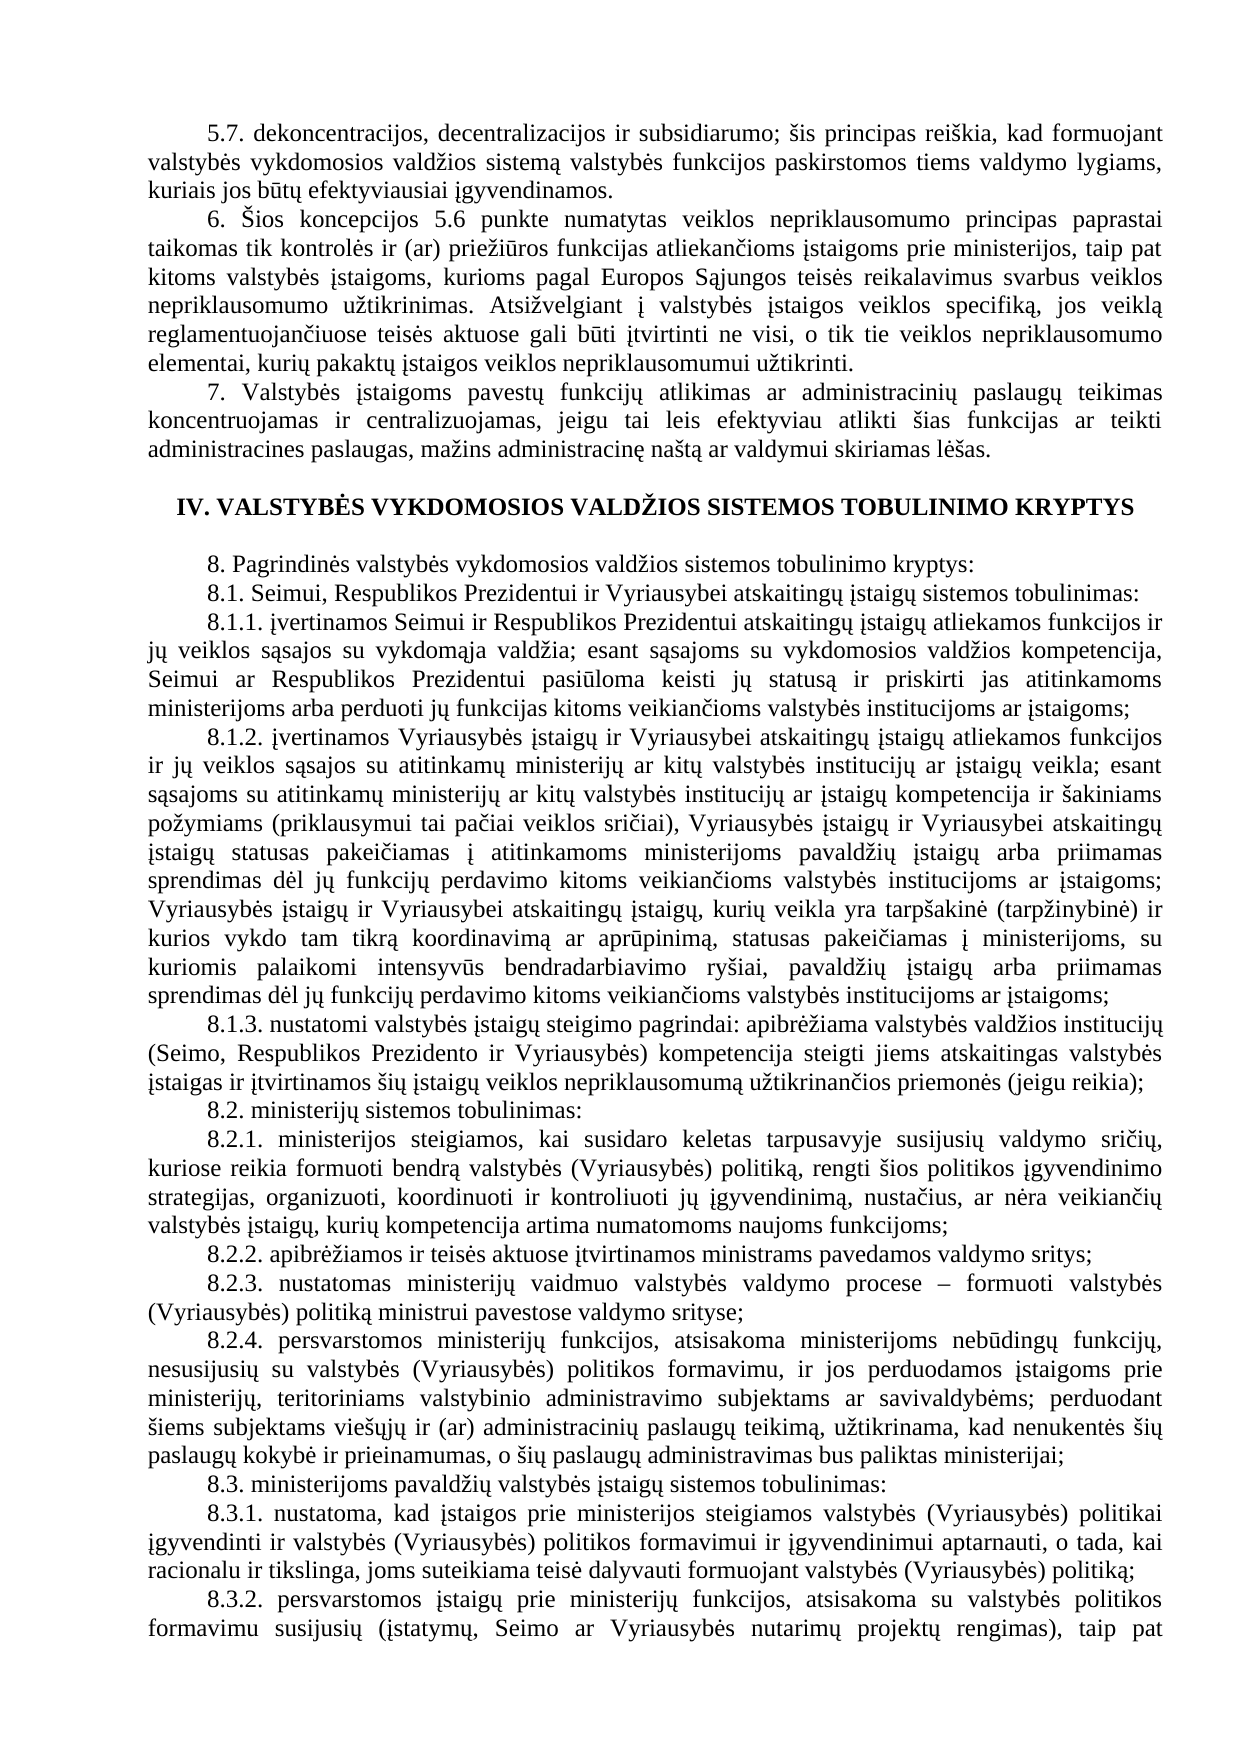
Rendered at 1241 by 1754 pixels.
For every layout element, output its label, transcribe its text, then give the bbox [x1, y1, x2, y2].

text 8.3. ministerijoms pavaldžių valstybės įstaigų sistemos tobulinimas: [148, 1469, 1163, 1498]
text 8.3.2. persvarstomos įstaigų prie ministerijų funkcijos, atsisakoma su valstybės politikos formavimu susijusių (įstatymų, Seimo ar Vyriausybės nutarimų projektų rengimas), taip pat [148, 1584, 1163, 1642]
text 8.2.1. ministerijos steigiamos, kai susidaro keletas tarpusavyje susijusių valdymo sričių, kuriose reikia formuoti bendrą valstybės (Vyriausybės) politiką, rengti šios politikos įgyvendinimo strategijas, organizuoti, koordinuoti ir kontroliuoti jų įgyvendinimą, nustačius, ar nėra veikiančių valstybės įstaigų, kurių kompetencija artima numatomoms naujoms funkcijoms; [148, 1124, 1163, 1239]
text 8.1. Seimui, Respublikos Prezidentui ir Vyriausybei atskaitingų įstaigų sistemos tobulinimas: [148, 578, 1163, 607]
text 8.1.2. įvertinamos Vyriausybės įstaigų ir Vyriausybei atskaitingų įstaigų atliekamos funkcijos ir jų veiklos sąsajos su atitinkamų ministerijų ar kitų valstybės institucijų ar įstaigų veikla; esant sąsajoms su atitinkamų ministerijų ar kitų valstybės institucijų ar įstaigų kompetencija ir šakiniams požymiams (priklausymui tai pačiai veiklos sričiai), Vyriausybės įstaigų ir Vyriausybei atskaitingų įstaigų statusas pakeičiamas į atitinkamoms ministerijoms pavaldžių įstaigų arba priimamas sprendimas dėl jų funkcijų perdavimo kitoms veikiančioms valstybės institucijoms ar įstaigoms; Vyriausybės įstaigų ir Vyriausybei atskaitingų įstaigų, kurių veikla yra tarpšakinė (tarpžinybinė) ir kurios vykdo tam tikrą koordinavimą ar aprūpinimą, statusas pakeičiamas į ministerijoms, su kuriomis palaikomi intensyvūs bendradarbiavimo ryšiai, pavaldžių įstaigų arba priimamas sprendimas dėl jų funkcijų perdavimo kitoms veikiančioms valstybės institucijoms ar įstaigoms; [148, 722, 1163, 1009]
text IV. VALSTYBĖS VYKDOMOSIOS VALDŽIOS SISTEMOS TOBULINIMO KRYPTYS [148, 492, 1163, 521]
text 6. Šios koncepcijos 5.6 punkte numatytas veiklos nepriklausomumo principas paprastai taikomas tik kontrolės ir (ar) priežiūros funkcijas atliekančioms įstaigoms prie ministerijos, taip pat kitoms valstybės įstaigoms, kurioms pagal Europos Sąjungos teisės reikalavimus svarbus veiklos nepriklausomumo užtikrinimas. Atsižvelgiant į valstybės įstaigos veiklos specifiką, jos veiklą reglamentuojančiuose teisės aktuose gali būti įtvirtinti ne visi, o tik tie veiklos nepriklausomumo elementai, kurių pakaktų įstaigos veiklos nepriklausomumui užtikrinti. [148, 204, 1163, 377]
text 7. Valstybės įstaigoms pavestų funkcijų atlikimas ar administracinių paslaugų teikimas koncentruojamas ir centralizuojamas, jeigu tai leis efektyviau atlikti šias funkcijas ar teikti administracines paslaugas, mažins administracinę naštą ar valdymui skiriamas lėšas. [148, 377, 1163, 463]
text 8.2. ministerijų sistemos tobulinimas: [148, 1096, 1163, 1124]
text 8.1.3. nustatomi valstybės įstaigų steigimo pagrindai: apibrėžiama valstybės valdžios institucijų (Seimo, Respublikos Prezidento ir Vyriausybės) kompetencija steigti jiems atskaitingas valstybės įstaigas ir įtvirtinamos šių įstaigų veiklos nepriklausomumą užtikrinančios priemonės (jeigu reikia); [148, 1009, 1163, 1096]
text 8.2.3. nustatomas ministerijų vaidmuo valstybės valdymo procese – formuoti valstybės (Vyriausybės) politiką ministrui pavestose valdymo srityse; [148, 1268, 1163, 1326]
text 8.1.1. įvertinamos Seimui ir Respublikos Prezidentui atskaitingų įstaigų atliekamos funkcijos ir jų veiklos sąsajos su vykdomąja valdžia; esant sąsajoms su vykdomosios valdžios kompetencija, Seimui ar Respublikos Prezidentui pasiūloma keisti jų statusą ir priskirti jas atitinkamoms ministerijoms arba perduoti jų funkcijas kitoms veikiančioms valstybės institucijoms ar įstaigoms; [148, 607, 1163, 722]
text 8.2.2. apibrėžiamos ir teisės aktuose įtvirtinamos ministrams pavedamos valdymo sritys; [148, 1239, 1163, 1268]
text 8. Pagrindinės valstybės vykdomosios valdžios sistemos tobulinimo kryptys: [148, 549, 1163, 578]
text 8.3.1. nustatoma, kad įstaigos prie ministerijos steigiamos valstybės (Vyriausybės) politikai įgyvendinti ir valstybės (Vyriausybės) politikos formavimui ir įgyvendinimui aptarnauti, o tada, kai racionalu ir tikslinga, joms suteikiama teisė dalyvauti formuojant valstybės (Vyriausybės) politiką; [148, 1498, 1163, 1584]
text 8.2.4. persvarstomos ministerijų funkcijos, atsisakoma ministerijoms nebūdingų funkcijų, nesusijusių su valstybės (Vyriausybės) politikos formavimu, ir jos perduodamos įstaigoms prie ministerijų, teritoriniams valstybinio administravimo subjektams ar savivaldybėms; perduodant šiems subjektams viešųjų ir (ar) administracinių paslaugų teikimą, užtikrinama, kad nenukentės šių paslaugų kokybė ir prieinamumas, o šių paslaugų administravimas bus paliktas ministerijai; [148, 1326, 1163, 1469]
text 5.7. dekoncentracijos, decentralizacijos ir subsidiarumo; šis principas reiškia, kad formuojant valstybės vykdomosios valdžios sistemą valstybės funkcijos paskirstomos tiems valdymo lygiams, kuriais jos būtų efektyviausiai įgyvendinamos. [148, 118, 1163, 204]
